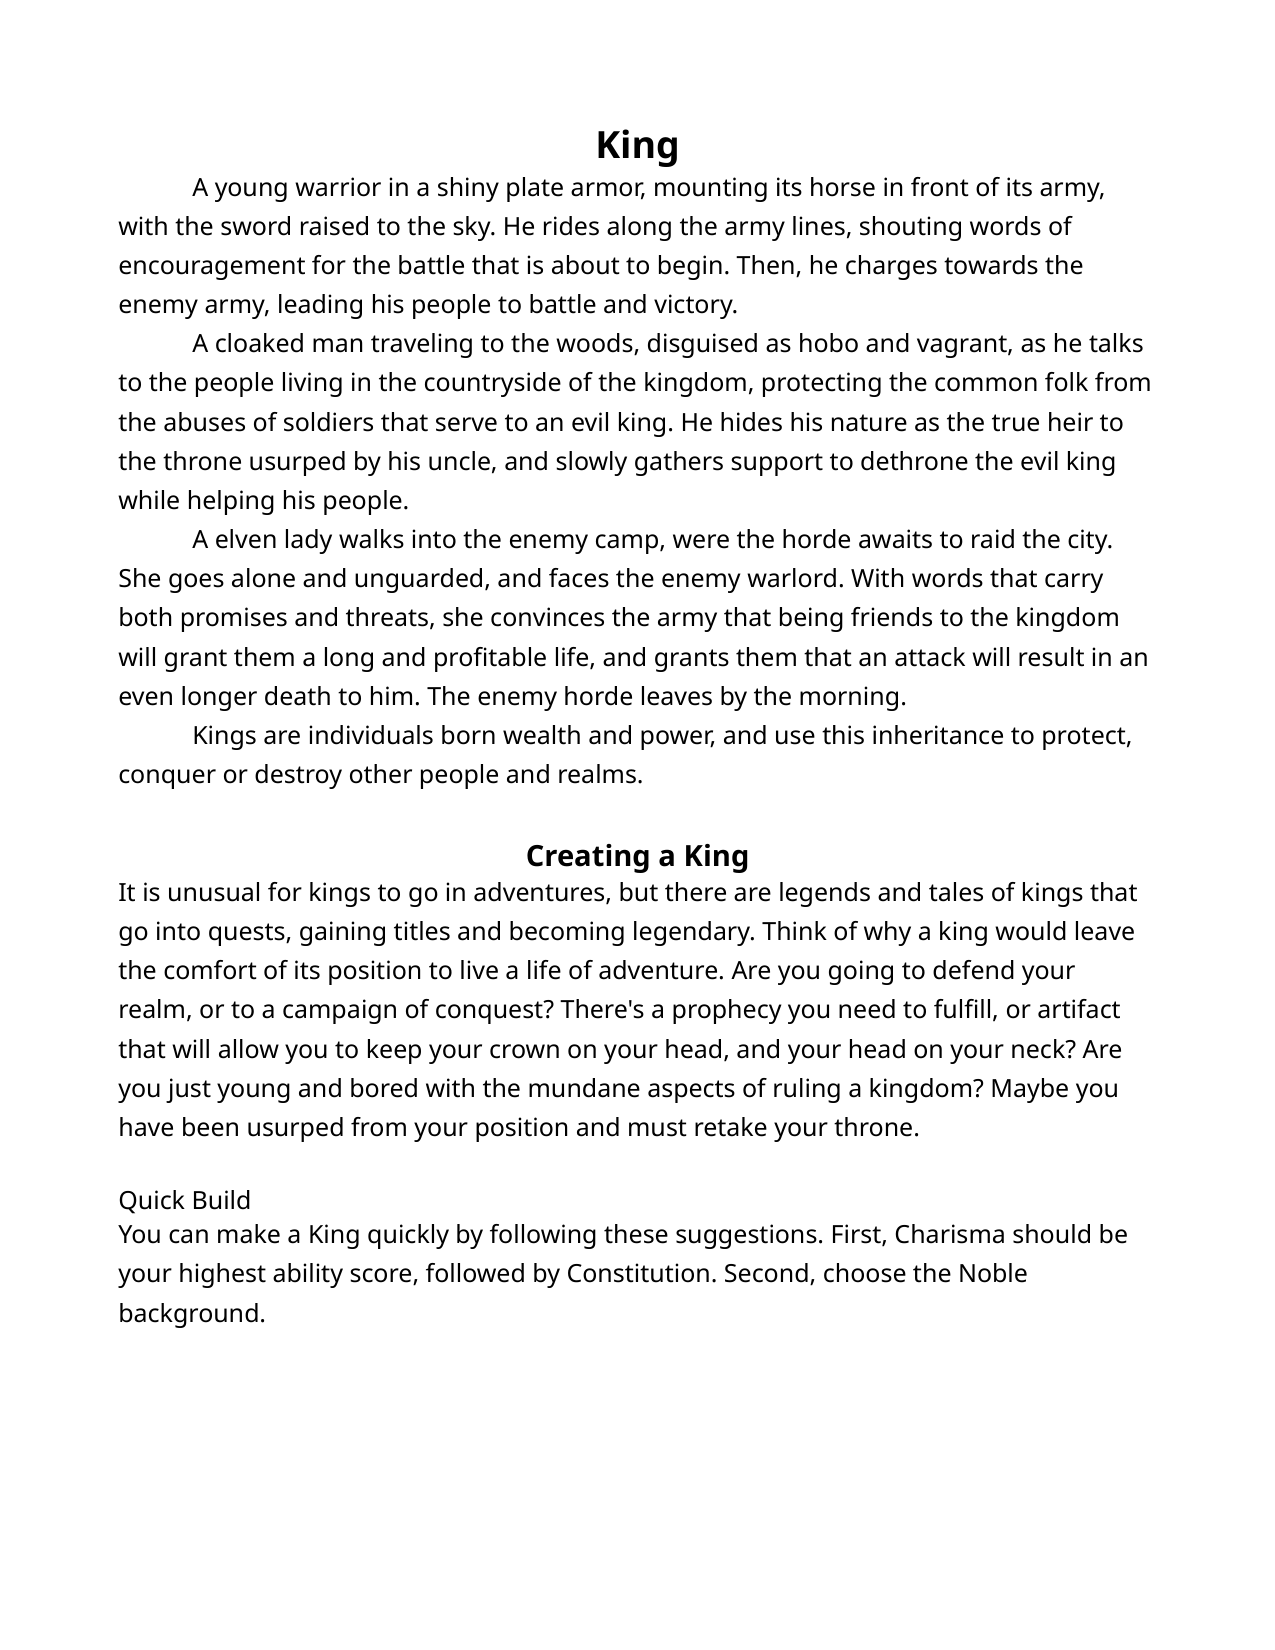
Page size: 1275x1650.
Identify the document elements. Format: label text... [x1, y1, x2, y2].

text Kings are individuals born wealth and power, and use this inheritance to protect, conquer or destroy other people and realms. [118, 717, 1157, 791]
subtitle Creating a King [118, 835, 1157, 875]
text A young warrior in a shiny plate armor, mounting its horse in front of its army, with the sword raised to the sky. He rides along the army lines, shouting words of encouragement for the battle that is about to begin. Then, he charges towards the enemy army, leading his people to battle and victory. [118, 169, 1157, 321]
text You can make a King quickly by following these suggestions. First, Charisma should be your highest ability score, followed by Constitution. Second, choose the Noble background. [118, 1217, 1157, 1329]
subtitle King [118, 118, 1157, 169]
text A elven lady walks into the enemy camp, were the horde awaits to raid the city. She goes alone and unguarded, and faces the enemy warlord. With words that carry both promises and threats, she convinces the army that being friends to the kingdom will grant them a long and profitable life, and grants them that an attack will result in an even longer death to him. The enemy horde leaves by the morning. [118, 522, 1157, 712]
subtitle Quick Build [118, 1183, 1157, 1217]
text It is unusual for kings to go in adventures, but there are legends and tales of kings that go into quests, gaining titles and becoming legendary. Think of why a king would leave the comfort of its position to live a life of adventure. Are you going to defend your realm, or to a campaign of conquest? There's a prophecy you need to fulfill, or artifact that will allow you to keep your crown on your head, and your head on your neck? Are you just young and bored with the mundane aspects of ruling a kingdom? Maybe you have been usurped from your position and must retake your throne. [118, 875, 1157, 1144]
text A cloaked man traveling to the woods, disguised as hobo and vagrant, as he talks to the people living in the countryside of the kingdom, protecting the common folk from the abuses of soldiers that serve to an evil king. He hides his nature as the true heir to the throne usurped by his uncle, and slowly gathers support to dethrone the evil king while helping his people. [118, 326, 1157, 517]
